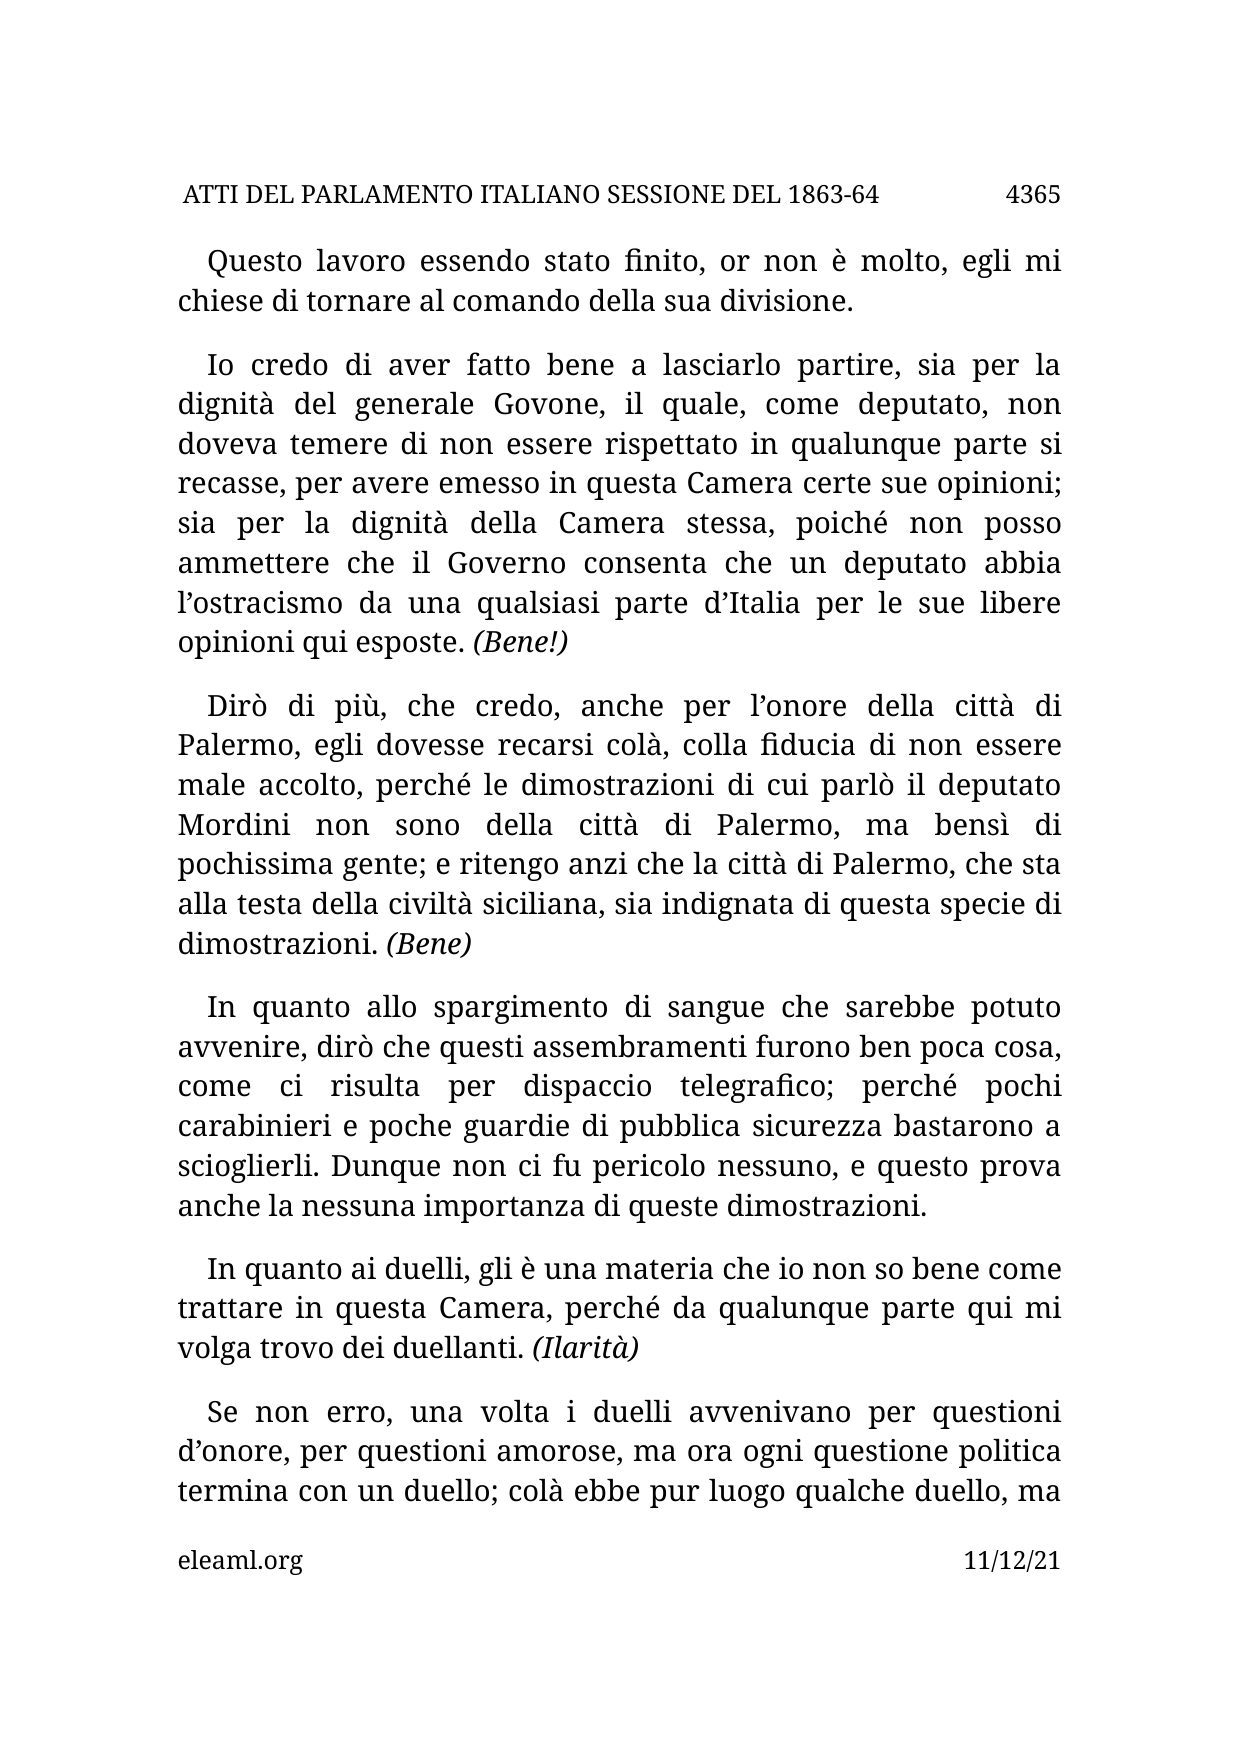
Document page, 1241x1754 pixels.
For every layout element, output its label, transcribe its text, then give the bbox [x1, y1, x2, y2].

text Questo lavoro essendo stato finito, or non è molto, egli mi chiese di tornare al comando della sua divisione. [177, 241, 1063, 320]
text Se non erro, una volta i duelli avvenivano per questioni d’onore, per questioni amorose, ma ora ogni questione politica termina con un duello; colà ebbe pur luogo qualche duello, ma [177, 1391, 1063, 1510]
text In quanto allo spargimento di sangue che sarebbe potuto avvenire, dirò che questi assembramenti furono ben poca cosa, come ci risulta per dispaccio telegrafico; perché pochi carabinieri e poche guardie di pubblica sicurezza bastarono a scioglierli. Dunque non ci fu pericolo nessuno, e questo prova anche la nessuna importanza di queste dimostrazioni. [177, 986, 1063, 1224]
text In quanto ai duelli, gli è una materia che io non so bene come trattare in questa Camera, perché da qualunque parte qui mi volga trovo dei duellanti. (Ilarità) [177, 1248, 1063, 1367]
text Io credo di aver fatto bene a lasciarlo partire, sia per la dignità del generale Govone, il quale, come deputato, non doveva temere di non essere rispettato in qualunque parte si recasse, per avere emesso in questa Camera certe sue opinioni; sia per la dignità della Camera stessa, poiché non posso ammettere che il Governo consenta che un deputato abbia l’ostracismo da una qualsiasi parte d’Italia per le sue libere opinioni qui esposte. (Bene!) [177, 344, 1063, 661]
text Dirò di più, che credo, anche per l’onore della città di Palermo, egli dovesse recarsi colà, colla fiducia di non essere male accolto, perché le dimostrazioni di cui parlò il deputato Mordini non sono della città di Palermo, ma bensì di pochissima gente; e ritengo anzi che la città di Palermo, che sta alla testa della civiltà siciliana, sia indignata di questa specie di dimostrazioni. (Bene) [177, 685, 1063, 963]
